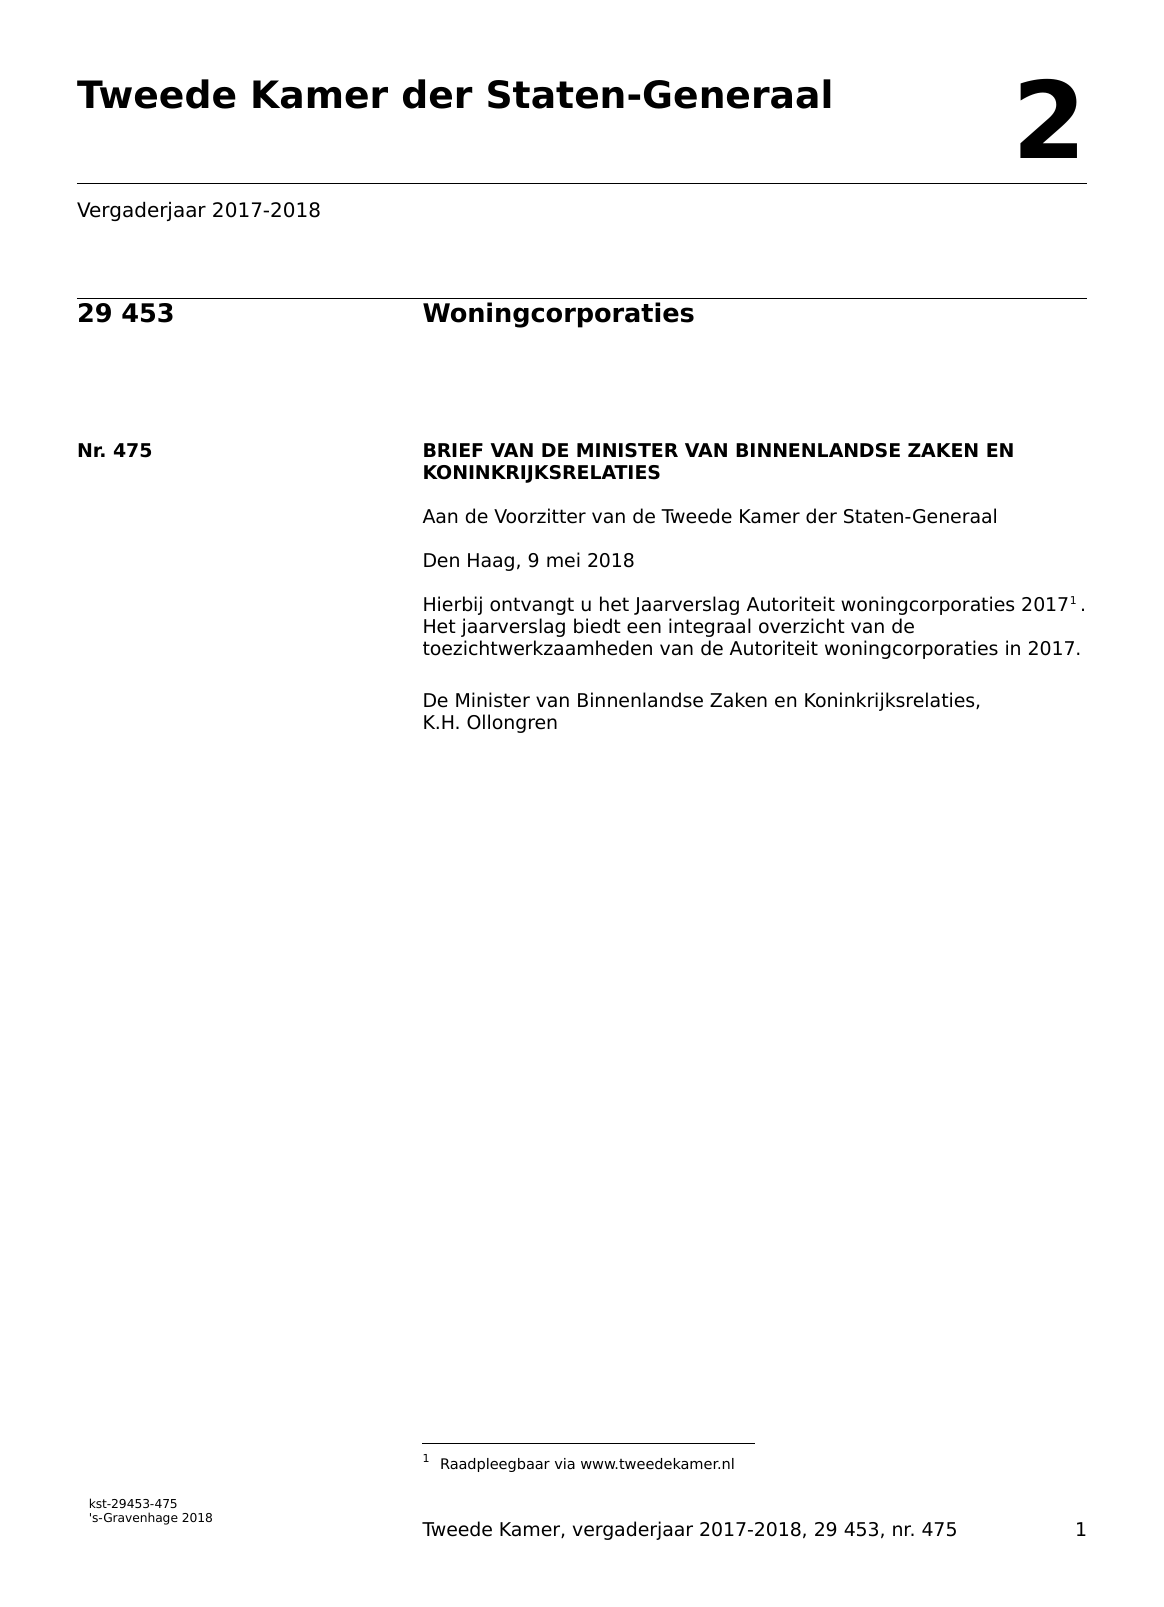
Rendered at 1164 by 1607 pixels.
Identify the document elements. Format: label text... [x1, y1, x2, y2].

text Hierbij ontvangt u het Jaarverslag Autoriteit woningcorporaties 2017. Het jaarverslag biedt een integraal overzicht van de toezichtwerkzaamheden van de Autoriteit woningcorporaties in 2017. [422, 594, 1087, 660]
table_header 2 [886, 59, 1087, 183]
table_header Tweede Kamer der Staten-Generaal [77, 59, 886, 183]
table_cell Vergaderjaar 2017-2018 [77, 184, 1087, 298]
text kst-29453-475 [88, 1497, 323, 1511]
text De Minister van Binnenlandse Zaken en Koninkrijksrelaties, K.H. Ollongren [422, 690, 1087, 734]
subtitle Nr. 475 BRIEF VAN DE MINISTER VAN BINNENLANDSE ZAKEN EN KONINKRIJKSRELATIES [77, 440, 1087, 484]
text Raadpleegbaar via www.tweedekamer.nl [422, 1452, 1087, 1474]
text Aan de Voorzitter van de Tweede Kamer der Staten-Generaal [422, 506, 1087, 528]
text 's-Gravenhage 2018 [88, 1511, 323, 1525]
text Den Haag, 9 mei 2018 [422, 550, 1087, 572]
subtitle 29 453 Woningcorporaties [77, 299, 1087, 329]
